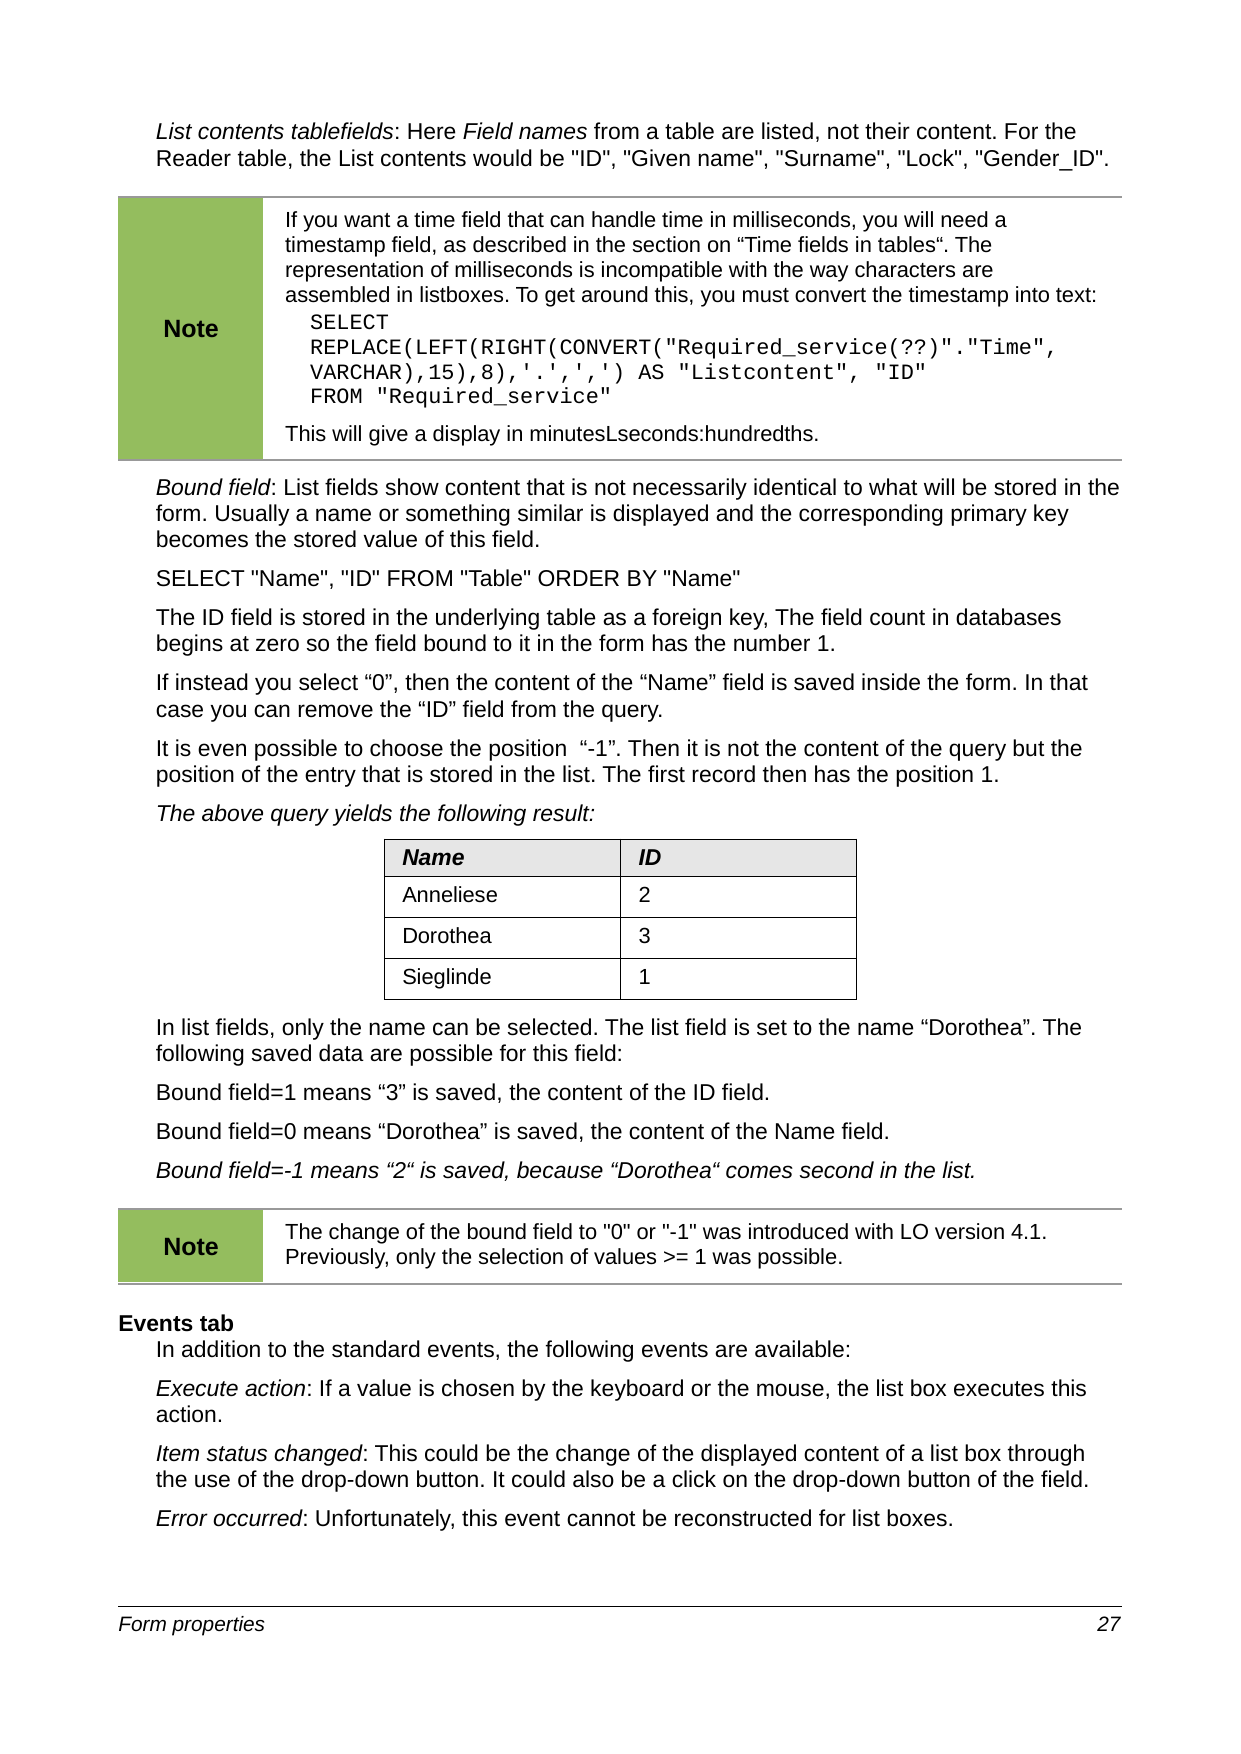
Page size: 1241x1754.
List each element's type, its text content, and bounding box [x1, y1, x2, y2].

table_cell Dorothea [385, 918, 620, 958]
text In addition to the standard events, the following events are available: [156, 1336, 1122, 1362]
text Events tab [118, 1309, 1122, 1336]
text List contents tablefields: Here Field names from a table are listed, not their content. For the Reader table, the List contents would be "ID", "Given name", "Surname", "Lock", "Gender_ID". [156, 118, 1122, 171]
table_header ID [621, 840, 856, 876]
table_cell 2 [621, 877, 856, 917]
table_cell Sieglinde [385, 959, 620, 999]
text SELECT "Name", "ID" FROM "Table" ORDER BY "Name" [156, 565, 1122, 592]
table_cell 1 [621, 959, 856, 999]
table_header Note [118, 1210, 263, 1282]
text If instead you select “0”, then the content of the “Name” field is saved inside the form. In that case you can remove the “ID” field from the query. [156, 669, 1122, 722]
text Bound field=0 means “Dorothea” is saved, the content of the Name field. [156, 1118, 1122, 1144]
table_header If you want a time field that can handle time in milliseconds, you will need a timestamp field, as described in the section on “Time fields in tables“. The representation of milliseconds is incompatible with the way characters are assembled in listboxes. To get around this, you must convert the timestamp into text: SELECT REPLACE(LEFT(RIGHT(CONVERT("Required_service(??)"."Time", VARCHAR),15),8),'.',',') AS "Listcontent", "ID" FROM "Required_service" This will give a display in minutesLseconds:hundredths. [264, 198, 1122, 459]
table_cell 3 [621, 918, 856, 958]
text Item status changed: This could be the change of the displayed content of a list box through the use of the drop-down button. It could also be a click on the drop-down button of the field. [156, 1440, 1122, 1493]
table_header The change of the bound field to "0" or "-1" was introduced with LO version 4.1. Previously, only the selection of values >= 1 was possible. [264, 1210, 1122, 1282]
text Bound field: List fields show content that is not necessarily identical to what will be stored in the form. Usually a name or something similar is displayed and the corresponding primary key becomes the stored value of this field. [156, 474, 1122, 553]
table_header Note [118, 198, 263, 459]
text The above query yields the following result: [156, 800, 1122, 826]
text Error occurred: Unfortunately, this event cannot be reconstructed for list boxes. [156, 1505, 1122, 1532]
text The ID field is stored in the underlying table as a foreign key, The field count in databases begins at zero so the field bound to it in the form has the number 1. [156, 604, 1122, 657]
text It is even possible to choose the position “-1”. Then it is not the content of the query but the position of the entry that is stored in the list. The first record then has the position 1. [156, 734, 1122, 787]
text Execute action: If a value is chosen by the keyboard or the mouse, the list box executes this action. [156, 1375, 1122, 1427]
text Bound field=1 means “3” is saved, the content of the ID field. [156, 1079, 1122, 1106]
table_cell Anneliese [385, 877, 620, 917]
table_header Name [385, 840, 620, 876]
text Bound field=-1 means “2“ is saved, because “Dorothea“ comes second in the list. [156, 1157, 1122, 1183]
text In list fields, only the name can be selected. The list field is set to the name “Dorothea”. The following saved data are possible for this field: [156, 1014, 1122, 1067]
